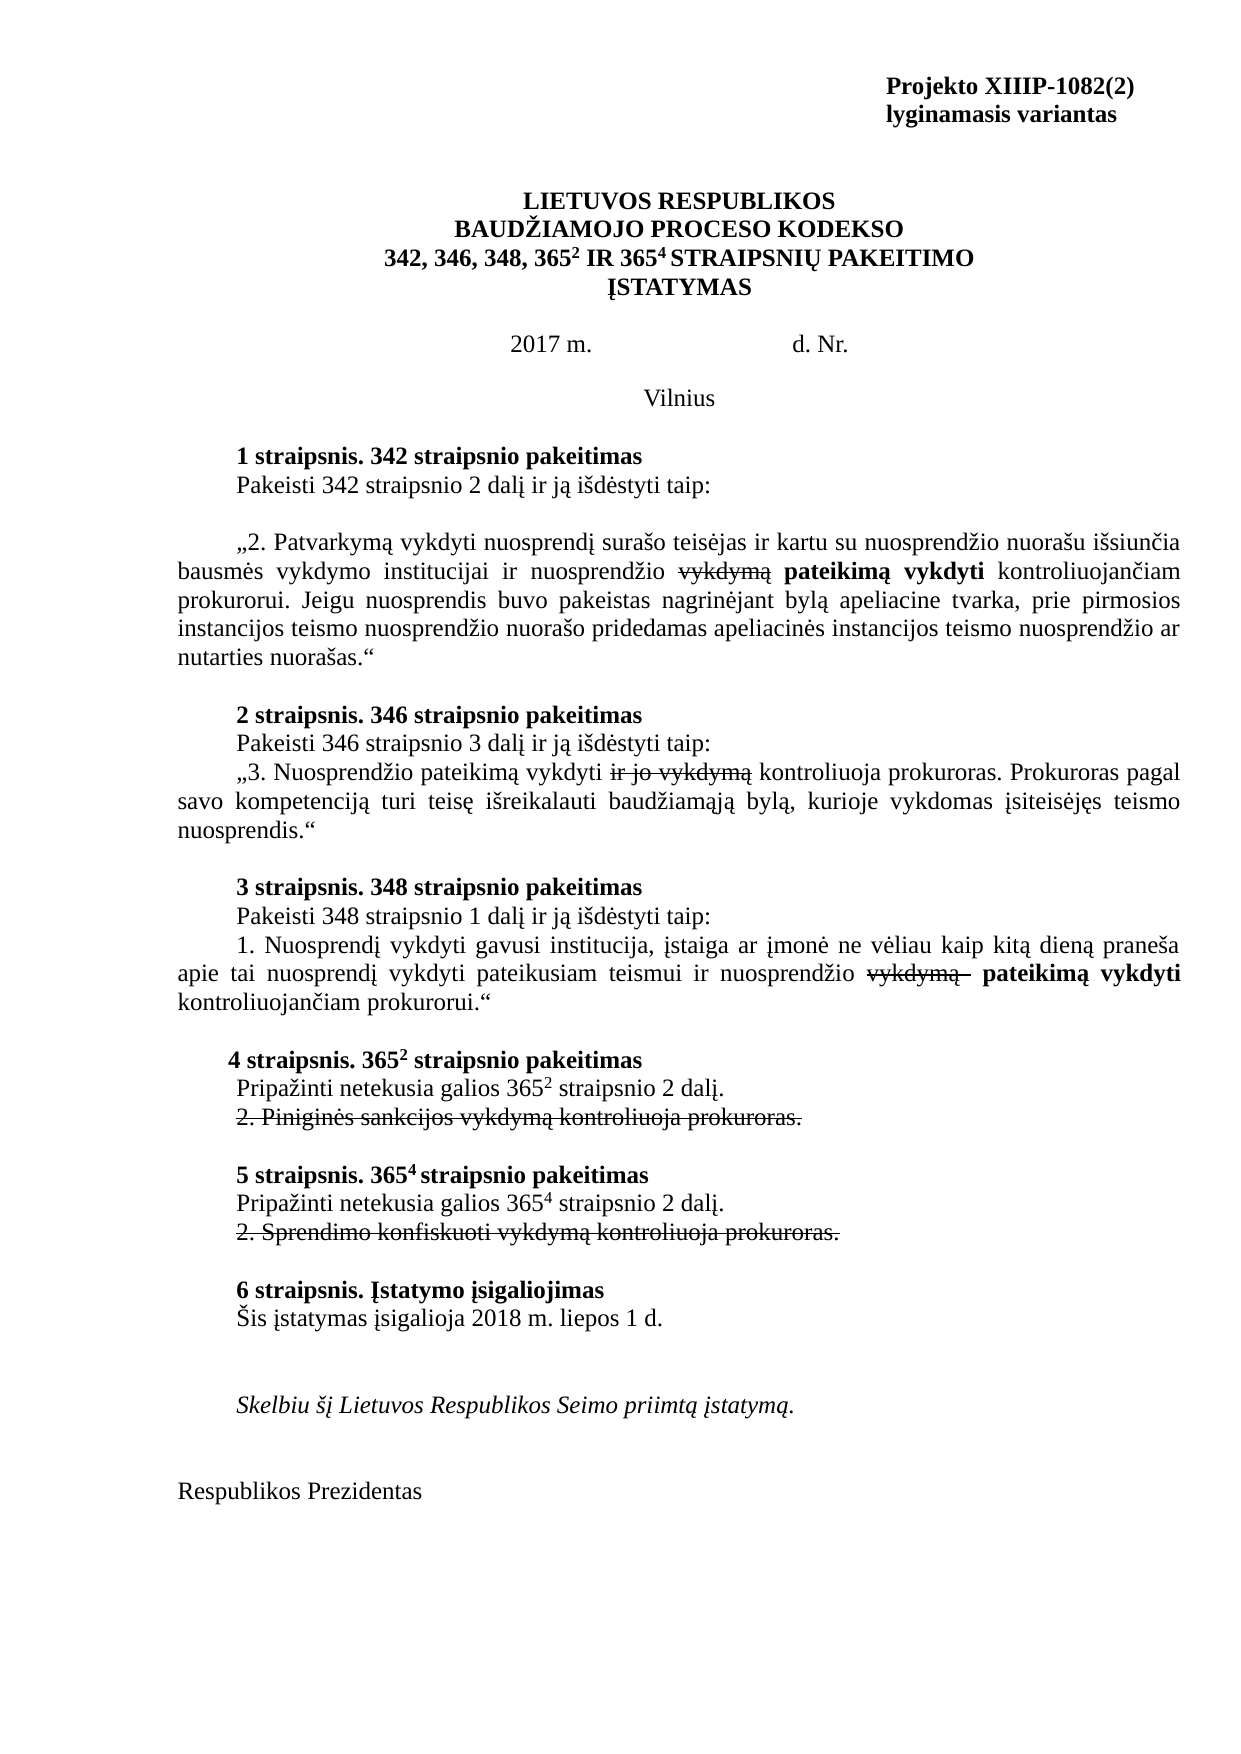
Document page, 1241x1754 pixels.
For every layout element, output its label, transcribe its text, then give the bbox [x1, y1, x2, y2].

text lyginamasis variantas [177, 99, 1181, 128]
text 2. Piniginės sankcijos vykdymą kontroliuoja prokuroras. [177, 1102, 1181, 1131]
text Pripažinti netekusia galios 3652 straipsnio 2 dalį. [177, 1073, 1181, 1102]
text 3 straipsnis. 348 straipsnio pakeitimas [177, 872, 1181, 901]
text 342, 346, 348, 3652 IR 3654 STRAIPSNIŲ PAKEITIMO [177, 243, 1181, 272]
text 2 straipsnis. 346 straipsnio pakeitimas [177, 700, 1181, 728]
text Pripažinti netekusia galios 3654 straipsnio 2 dalį. [177, 1188, 1181, 1217]
text ĮSTATYMAS [177, 272, 1181, 301]
text LIETUVOS RESPUBLIKOS [177, 186, 1181, 214]
text BAUDŽIAMOJO PROCESO KODEKSO [177, 214, 1181, 243]
text Pakeisti 346 straipsnio 3 dalį ir ją išdėstyti taip: [177, 728, 1181, 757]
text Projekto XIIIP-1082(2) [177, 71, 1181, 99]
text 4 straipsnis. 3652 straipsnio pakeitimas [177, 1045, 1181, 1073]
text Pakeisti 342 straipsnio 2 dalį ir ją išdėstyti taip: [177, 470, 1181, 498]
text 1 straipsnis. 342 straipsnio pakeitimas [177, 441, 1181, 470]
text Šis įstatymas įsigalioja 2018 m. liepos 1 d. [177, 1303, 1181, 1332]
text „2. Patvarkymą vykdyti nuosprendį surašo teisėjas ir kartu su nuosprendžio nuorašu išsiunčia bausmės vykdymo institucijai ir nuosprendžio vykdymą pateikimą vykdyti kontroliuojančiam prokurorui. Jeigu nuosprendis buvo pakeistas nagrinėjant bylą apeliacine tvarka, prie pirmosios instancijos teismo nuosprendžio nuorašo pridedamas apeliacinės instancijos teismo nuosprendžio ar nutarties nuorašas.“ [177, 527, 1181, 671]
text 6 straipsnis. Įstatymo įsigaliojimas [177, 1275, 1181, 1303]
text 2017 m. d. Nr. [177, 329, 1181, 358]
text 2. Sprendimo konfiskuoti vykdymą kontroliuoja prokuroras. [177, 1217, 1181, 1246]
text 5 straipsnis. 3654 straipsnio pakeitimas [177, 1160, 1181, 1188]
text „3. Nuosprendžio pateikimą vykdyti ir jo vykdymą kontroliuoja prokuroras. Prokuroras pagal savo kompetenciją turi teisę išreikalauti baudžiamąją bylą, kurioje vykdomas įsiteisėjęs teismo nuosprendis.“ [177, 757, 1181, 843]
text Respublikos Prezidentas [177, 1476, 1181, 1505]
text Pakeisti 348 straipsnio 1 dalį ir ją išdėstyti taip: [177, 901, 1181, 930]
text Vilnius [177, 383, 1181, 412]
text 1. Nuosprendį vykdyti gavusi institucija, įstaiga ar įmonė ne vėliau kaip kitą dieną praneša apie tai nuosprendį vykdyti pateikusiam teismui ir nuosprendžio vykdymą pateikimą vykdyti kontroliuojančiam prokurorui.“ [177, 930, 1181, 1016]
text Skelbiu šį Lietuvos Respublikos Seimo priimtą įstatymą. [177, 1390, 1181, 1418]
